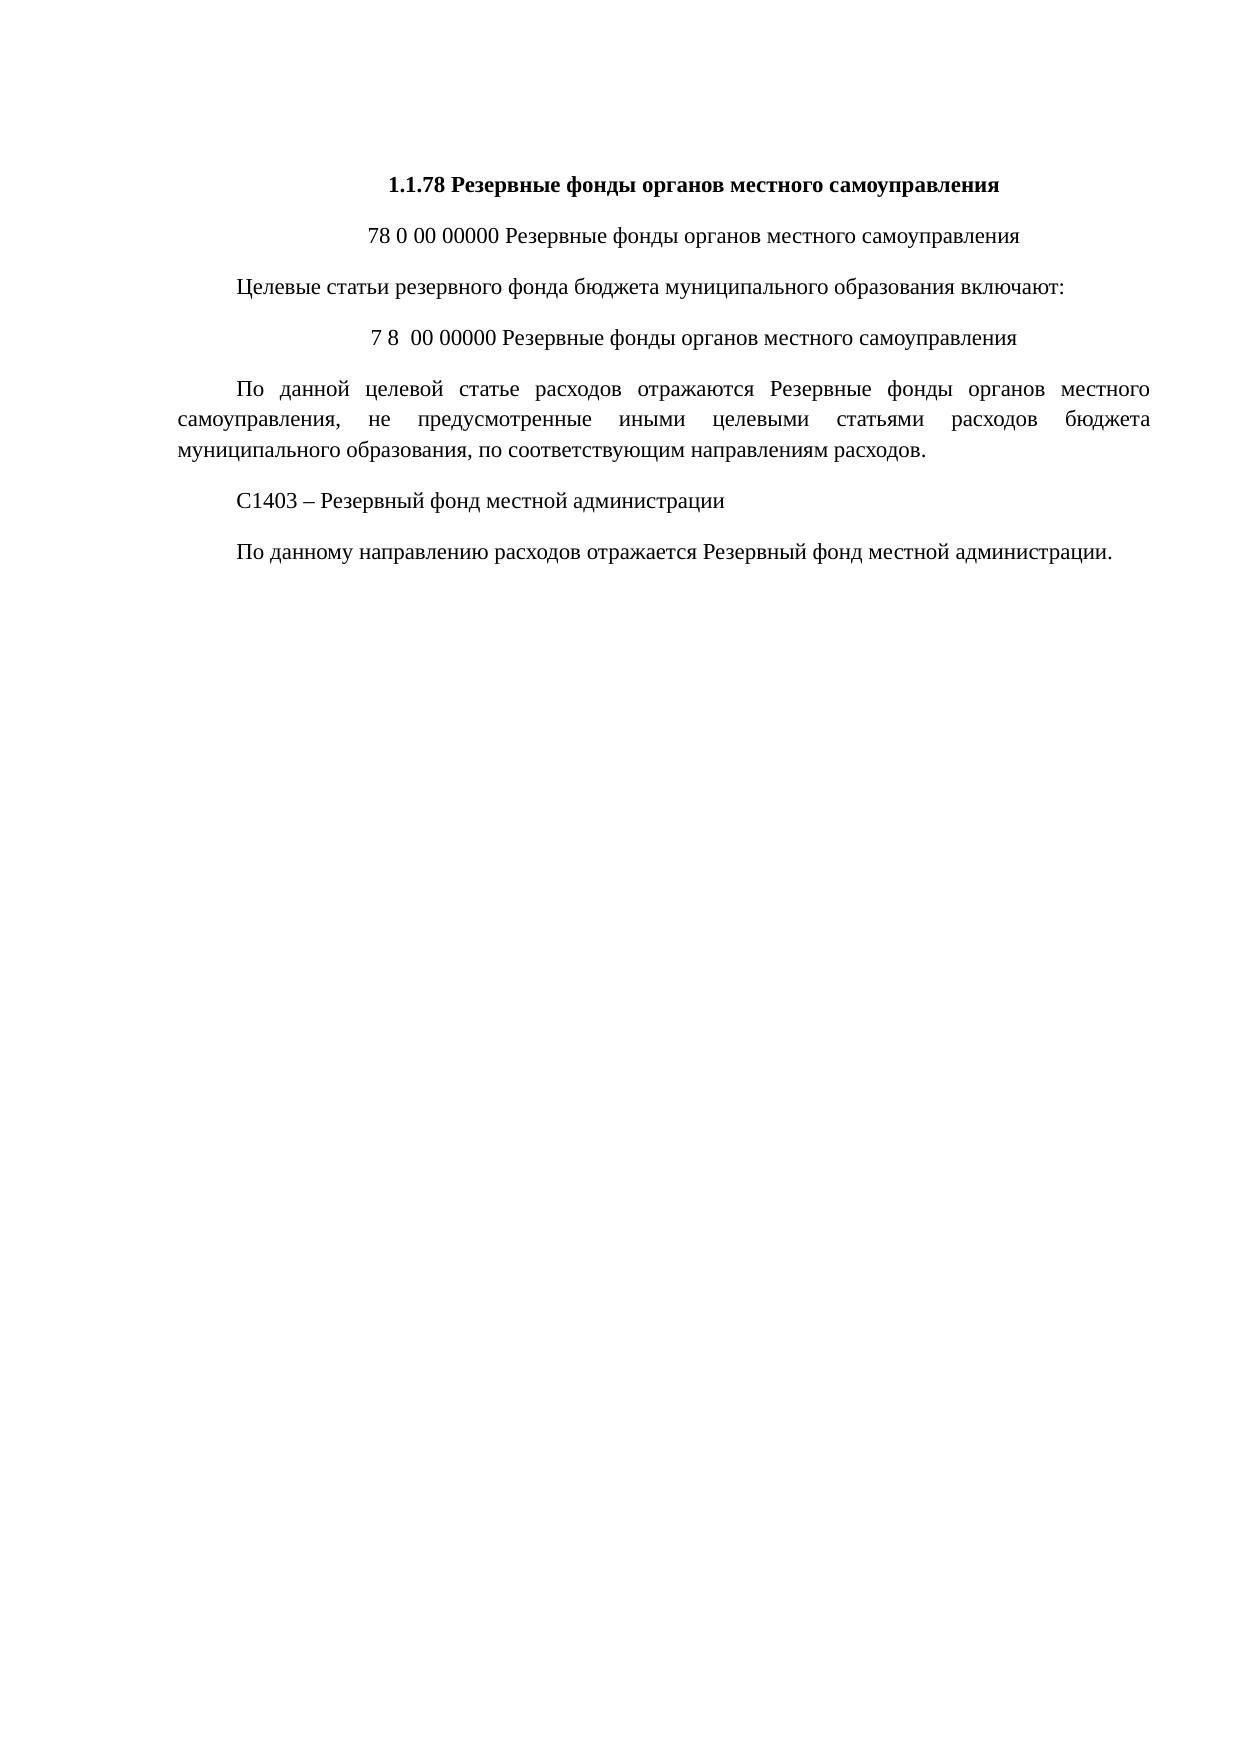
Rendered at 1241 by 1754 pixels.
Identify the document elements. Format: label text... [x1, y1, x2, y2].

subtitle 1.1.78 Резервные фонды органов местного самоуправления [177, 171, 1152, 197]
subtitle С1403 – Резервный фонд местной администрации [177, 487, 1152, 513]
subtitle По данной целевой статье расходов отражаются Резервные фонды органов местного самоуправления, не предусмотренные иными целевыми статьями расходов бюджета муниципального образования, по соответствующим направлениям расходов. [177, 375, 1152, 462]
subtitle 7 8 00 00000 Резервные фонды органов местного самоуправления [177, 324, 1152, 351]
subtitle 78 0 00 00000 Резервные фонды органов местного самоуправления [177, 222, 1152, 248]
subtitle Целевые статьи резервного фонда бюджета муниципального образования включают: [177, 273, 1152, 299]
subtitle По данному направлению расходов отражается Резервный фонд местной администрации. [177, 538, 1152, 564]
